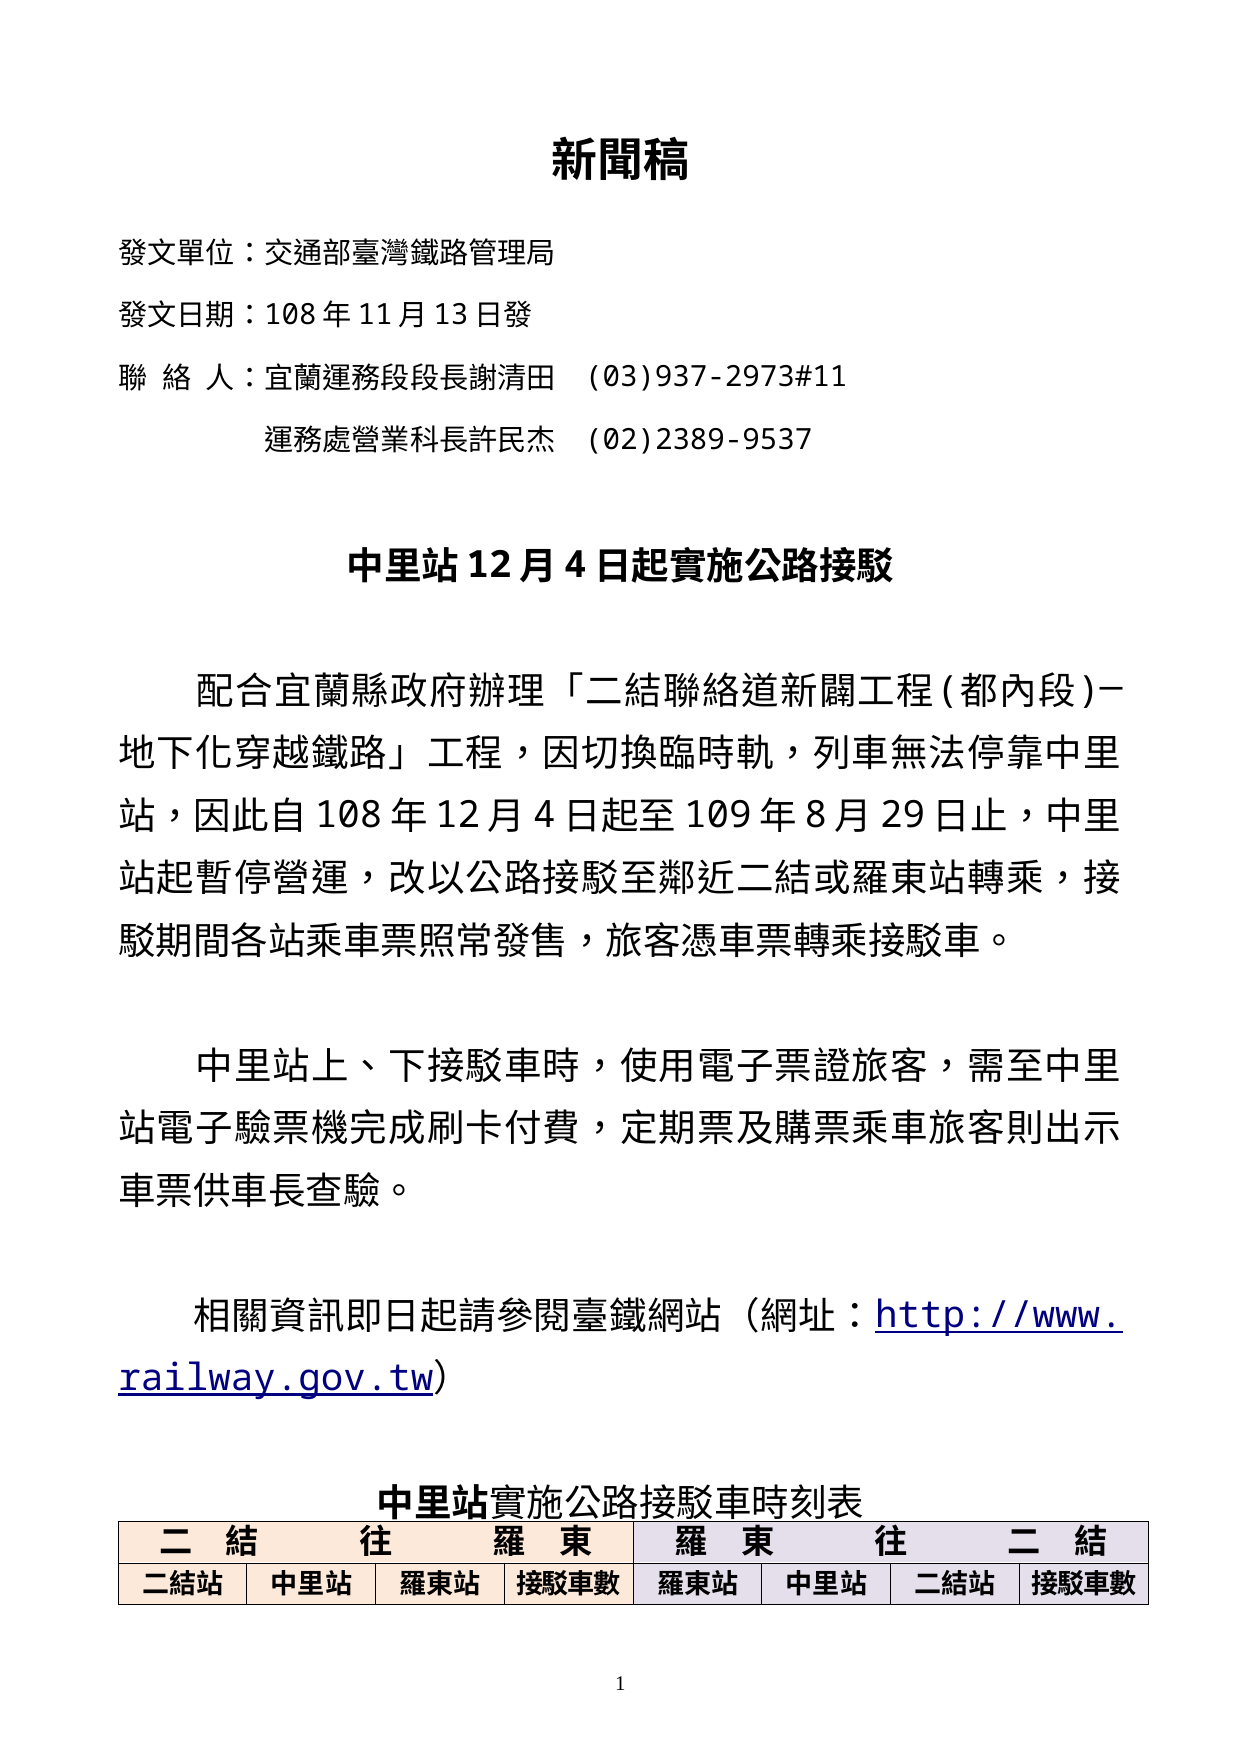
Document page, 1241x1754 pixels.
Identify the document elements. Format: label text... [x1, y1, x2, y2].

text 發文單位：交通部臺灣鐵路管理局 [118, 209, 1122, 271]
text 中里站12月4日起實施公路接駁 [118, 521, 1122, 584]
table_cell 接駁車數 [1020, 1564, 1148, 1604]
table_cell 羅東站 [376, 1564, 504, 1604]
text 中里站上、下接駁車時，使用電子票證旅客，需至中里站電子驗票機完成刷卡付費，定期票及購票乘車旅客則出示車票供車長查驗。 [118, 1021, 1122, 1209]
text 發文日期：108年11月13日發 [118, 271, 1122, 334]
table_cell 羅東站 [634, 1564, 761, 1604]
table_cell 中里站 [762, 1564, 890, 1604]
table_cell 接駁車數 [505, 1564, 633, 1604]
text 中里站實施公路接駁車時刻表 [118, 1459, 1122, 1521]
table_header 羅 東 往 二 結 [634, 1522, 1148, 1562]
table_header 二 結 往 羅 東 [119, 1522, 633, 1562]
text 配合宜蘭縣政府辦理「二結聯絡道新闢工程(都內段)─地下化穿越鐵路」工程，因切換臨時軌，列車無法停靠中里站，因此自108年12月4日起至109年8月29日止，中里站起暫停營運，改以公路接駁至鄰近二結或羅東站轉乘，接駁期間各站乘車票照常發售，旅客憑車票轉乘接駁車。 [118, 646, 1122, 959]
table_cell 中里站 [247, 1564, 375, 1604]
table_cell 二結站 [891, 1564, 1019, 1604]
text 運務處營業科長許民杰 (02)2389-9537 [118, 396, 1122, 459]
text 相關資訊即日起請參閱臺鐵網站（網址：http://www.railway.gov.tw） [118, 1271, 1122, 1396]
text 新聞稿 [118, 84, 1122, 209]
table_cell 二結站 [119, 1564, 246, 1604]
text 聯 絡 人：宜蘭運務段段長謝清田 (03)937-2973#11 [118, 334, 1122, 396]
